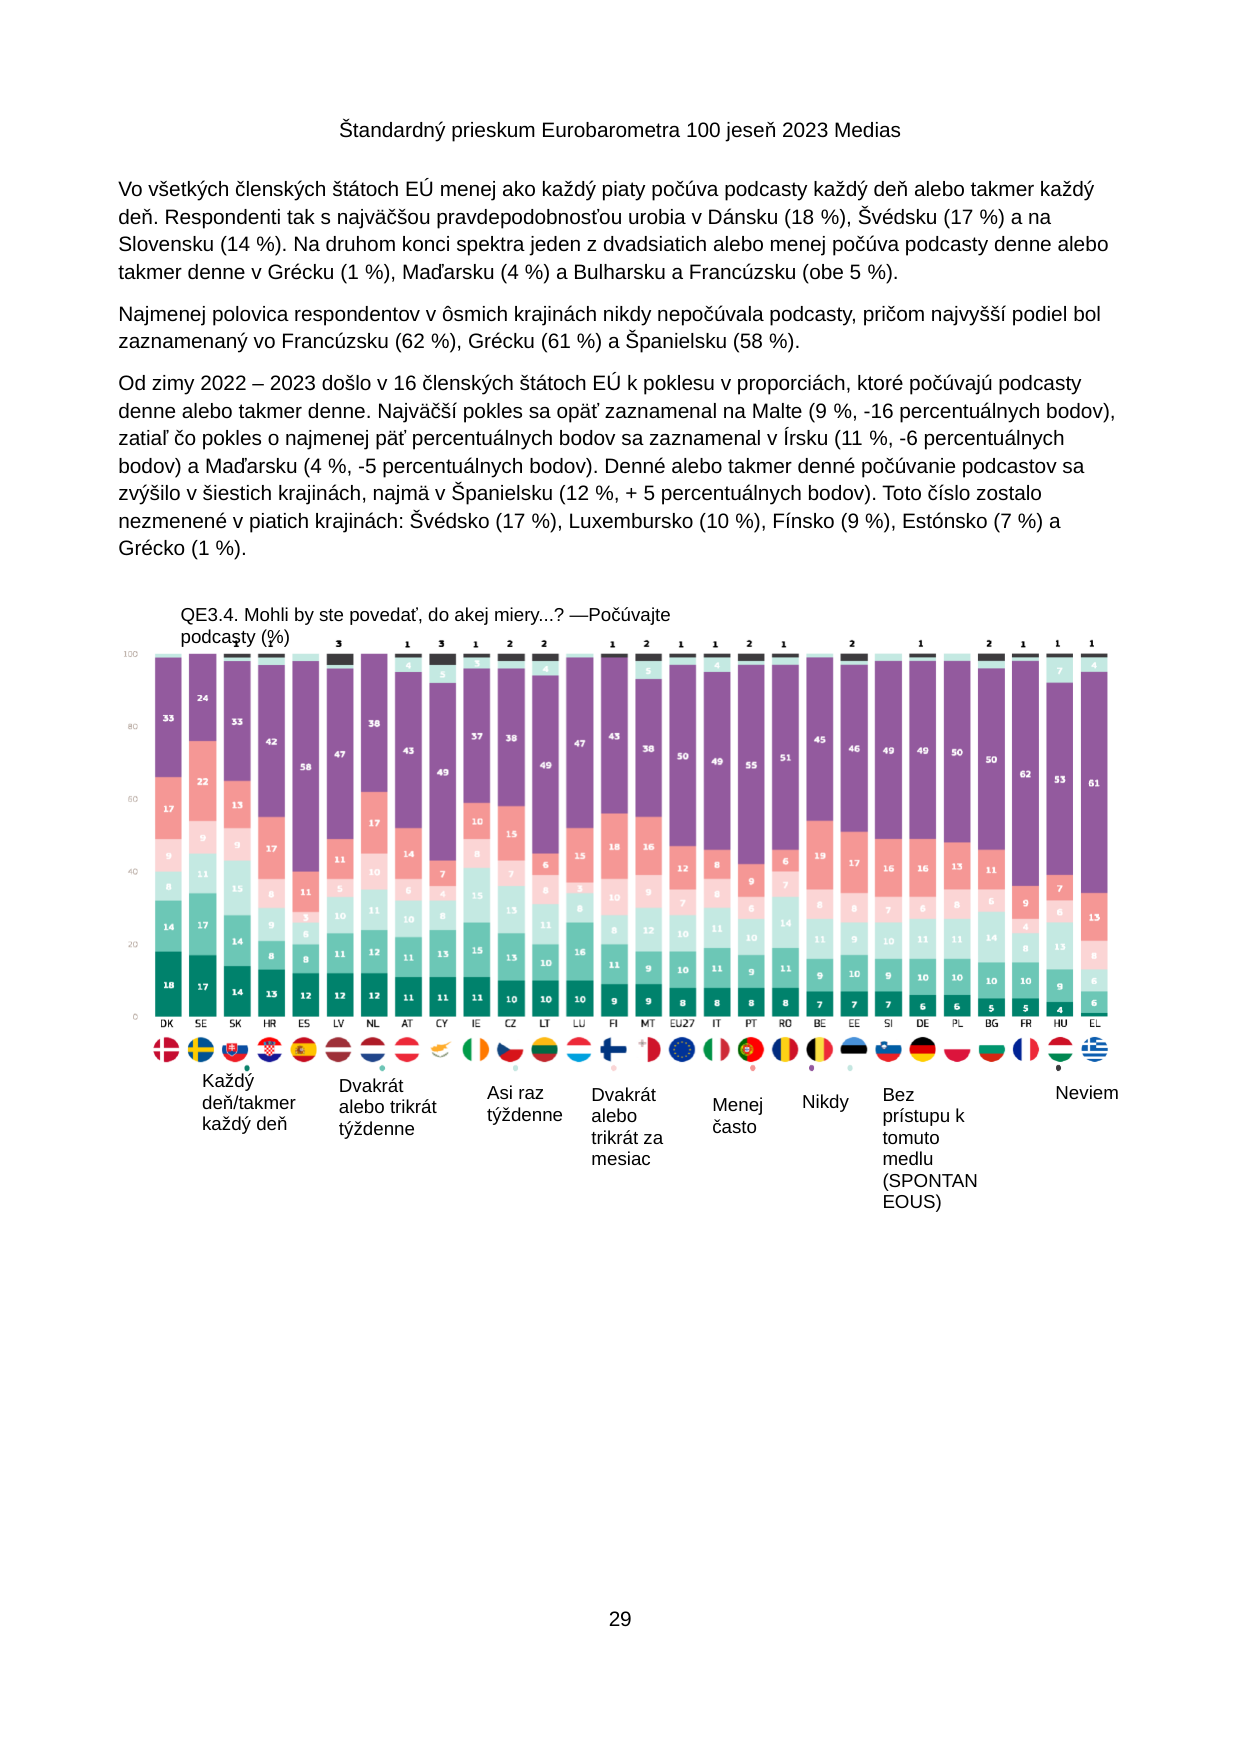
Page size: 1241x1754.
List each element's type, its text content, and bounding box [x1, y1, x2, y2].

text Najmenej polovica respondentov v ôsmich krajinách nikdy nepočúvala podcasty, pričom najvyšší podiel bol zaznamenaný vo Francúzsku (62 %), Grécku (61 %) a Španielsku (58 %). [118, 302, 1122, 353]
picture [118, 635, 1114, 1075]
text Vo všetkých členských štátoch EÚ menej ako každý piaty počúva podcasty každý deň alebo takmer každý deň. Respondenti tak s najväčšou pravdepodobnosťou urobia v Dánsku (18 %), Švédsku (17 %) a na Slovensku (14 %). Na druhom konci spektra jeden z dvadsiatich alebo menej počúva podcasty denne alebo takmer denne v Grécku (1 %), Maďarsku (4 %) a Bulharsku a Francúzsku (obe 5 %). [118, 177, 1122, 283]
text Od zimy 2022 – 2023 došlo v 16 členských štátoch EÚ k poklesu v proporciách, ktoré počúvajú podcasty denne alebo takmer denne. Najväčší pokles sa opäť zaznamenal na Malte (9 %, -16 percentuálnych bodov), zatiaľ čo pokles o najmenej päť percentuálnych bodov sa zaznamenal v Írsku (11 %, -6 percentuálnych bodov) a Maďarsku (4 %, -5 percentuálnych bodov). Denné alebo takmer denné počúvanie podcastov sa zvýšilo v šiestich krajinách, najmä v Španielsku (12 %, + 5 percentuálnych bodov). Toto číslo zostalo nezmenené v piatich krajinách: Švédsko (17 %), Luxembursko (10 %), Fínsko (9 %), Estónsko (7 %) a Grécko (1 %). [118, 371, 1122, 560]
